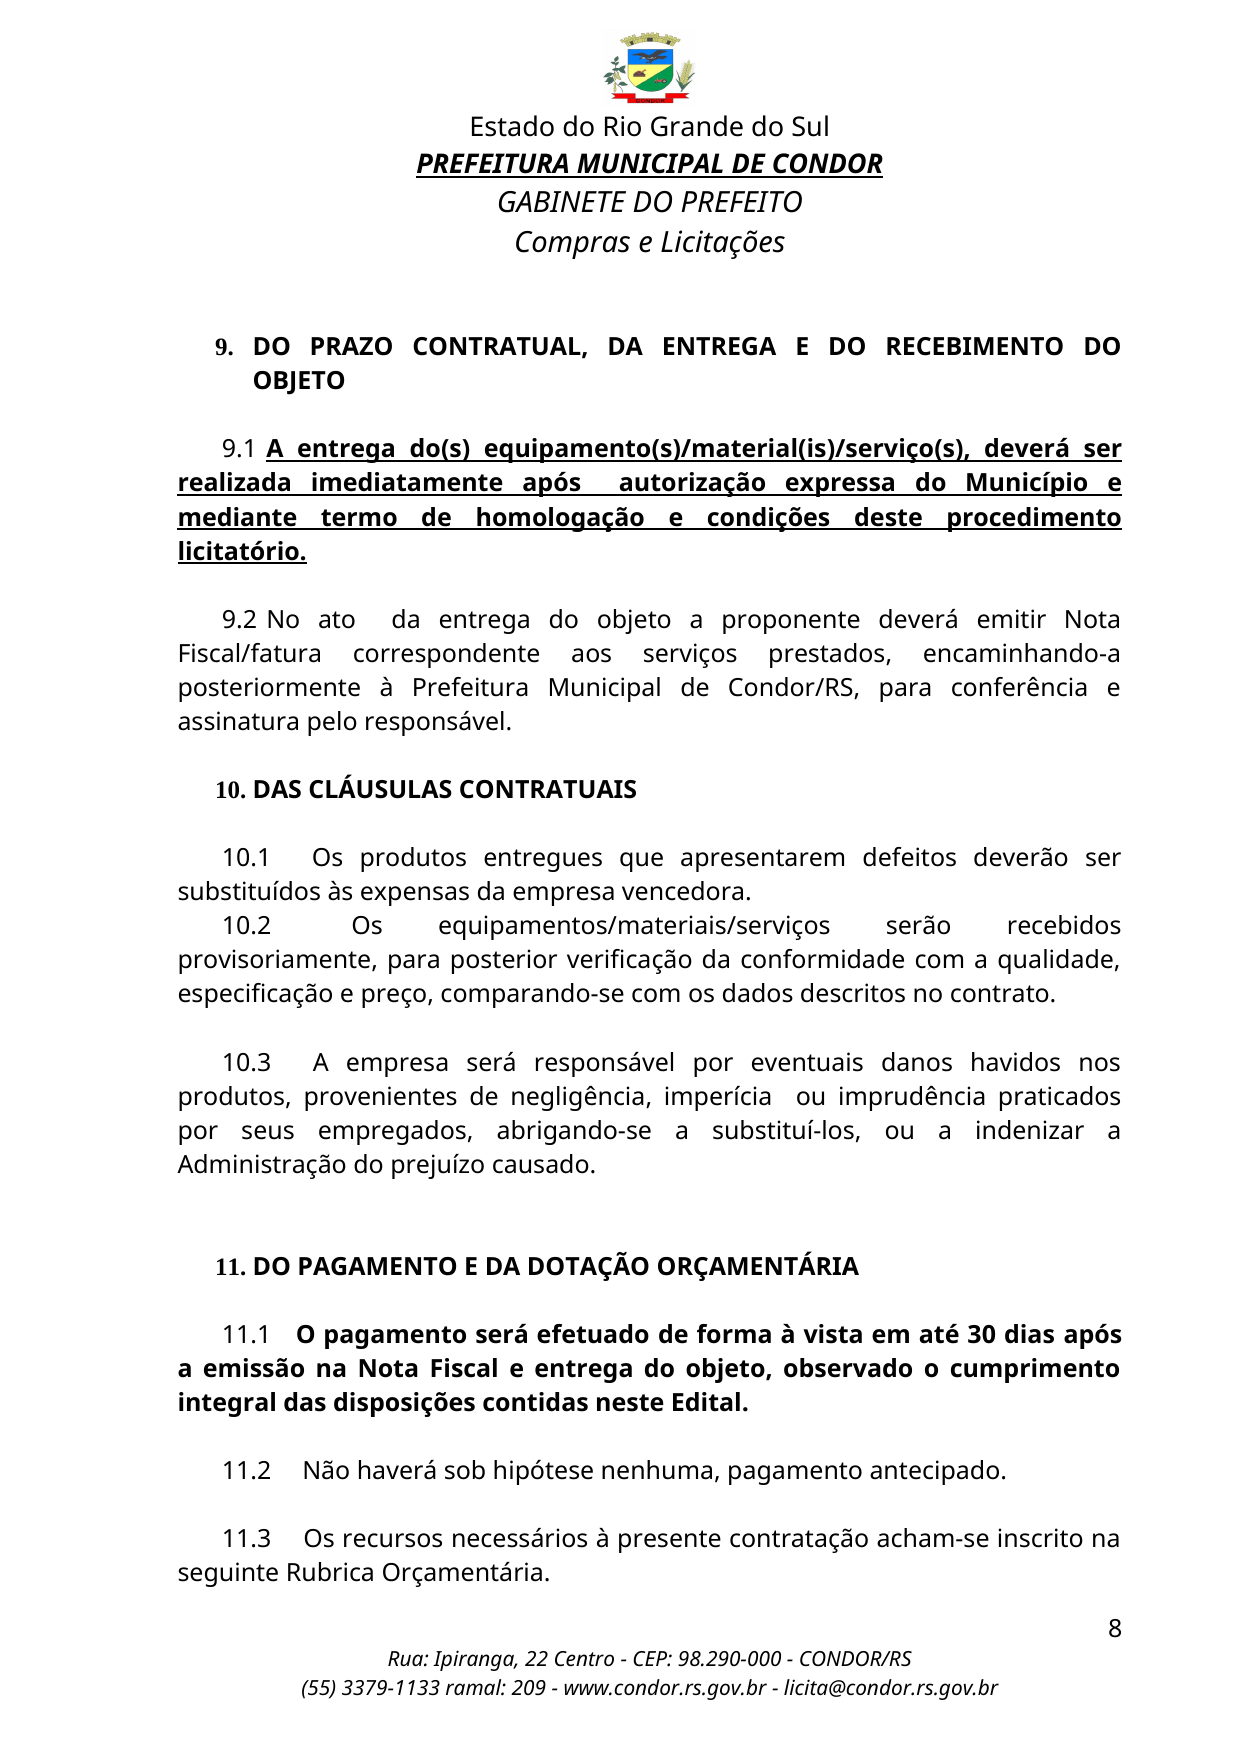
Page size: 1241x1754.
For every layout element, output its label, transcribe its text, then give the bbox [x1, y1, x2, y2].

list A empresa será responsável por eventuais danos havidos nos produtos, provenientes de negligência, imperícia ou imprudência praticados por seus empregados, abrigando-se a substituí-los, ou a indenizar a Administração do prejuízo causado. [177, 1044, 1122, 1180]
list A entrega do(s) equipamento(s)/material(is)/serviço(s), deverá ser realizada imediatamente após autorização expressa do Município e [177, 431, 1122, 494]
list O pagamento será efetuado de forma à vista em até 30 dias após a emissão na Nota Fiscal e entrega do objeto, observado o cumprimento integral das disposições contidas neste Edital. [177, 1317, 1122, 1419]
list DAS CLÁUSULAS CONTRATUAIS [215, 772, 1122, 806]
list Não haverá sob hipótese nenhuma, pagamento antecipado. [177, 1453, 1122, 1487]
list DO PAGAMENTO E DA DOTAÇÃO ORÇAMENTÁRIA [215, 1248, 1122, 1283]
picture [602, 29, 698, 108]
list mediante termo de homologação e condições deste procedimento [177, 496, 1122, 528]
list Os equipamentos/materiais/serviços serão recebidos provisoriamente, para posterior verificação da conformidade com a qualidade, especificação e preço, comparando-se com os dados descritos no contrato. [177, 908, 1122, 1010]
list Os produtos entregues que apresentarem defeitos deverão ser substituídos às expensas da empresa vencedora. [177, 840, 1122, 908]
list No ato da entrega do objeto a proponente deverá emitir Nota Fiscal/fatura correspondente aos serviços prestados, encaminhando-a posteriormente à Prefeitura Municipal de Condor/RS, para conferência e assinatura pelo responsável. [177, 601, 1122, 738]
list licitatório. [177, 530, 1122, 567]
list DO PRAZO CONTRATUAL, DA ENTREGA E DO RECEBIMENTO DO OBJETO [215, 329, 1122, 397]
list Os recursos necessários à presente contratação acham-se inscrito na seguinte Rubrica Orçamentária. [177, 1521, 1122, 1589]
